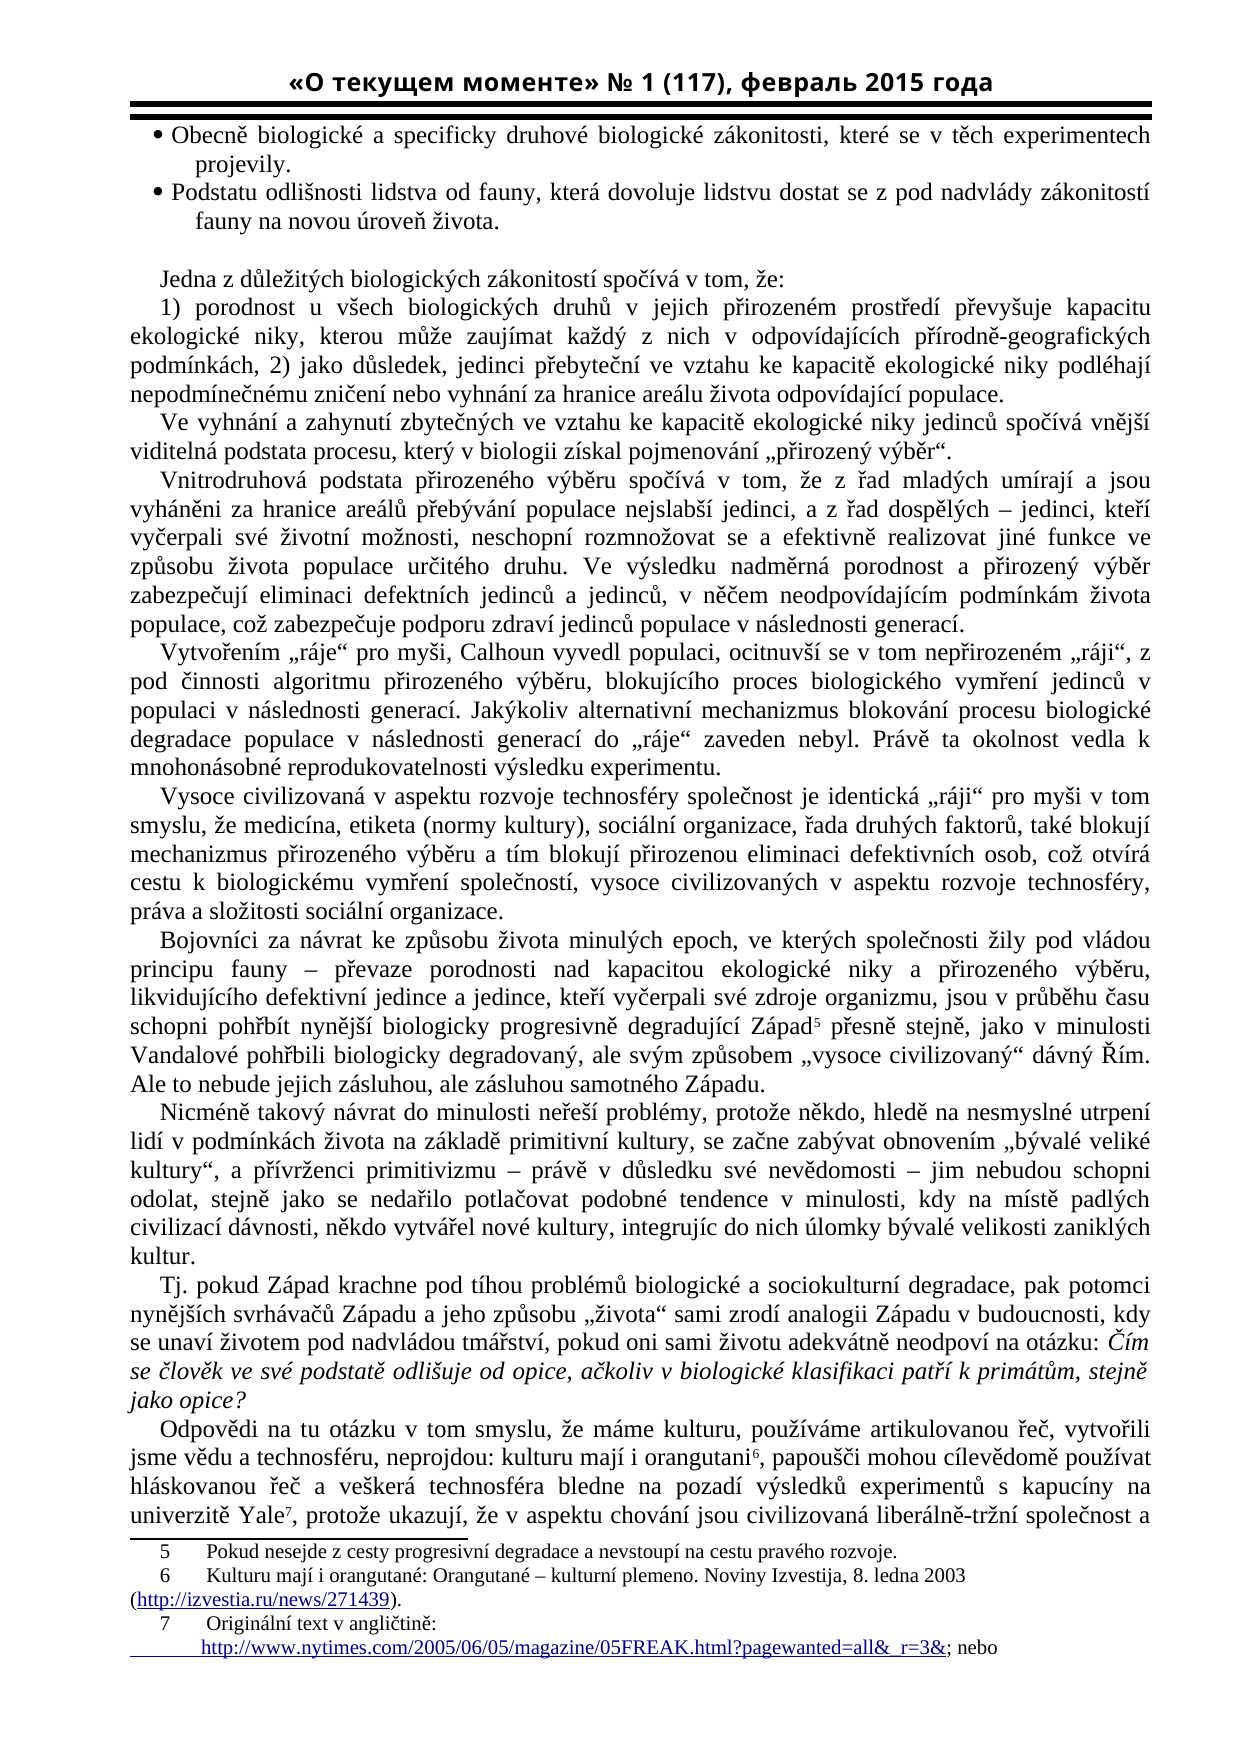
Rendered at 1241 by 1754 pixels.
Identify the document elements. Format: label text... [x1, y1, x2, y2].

list Obecně biologické a specificky druhové biologické zákonitosti, které se v těch experimentech projevily. [153, 120, 1152, 177]
text Ve vyhnání a zahynutí zbytečných ve vztahu ke kapacitě ekologické niky jedinců spočívá vnější viditelná podstata procesu, který v biologii získal pojmenování „přirozený výběr“. [130, 407, 1152, 465]
list Podstatu odlišnosti lidstva od fauny, která dovoluje lidstvu dostat se z pod nadvlády zákonitostí fauny na novou úroveň života. [153, 177, 1152, 235]
text 1) porodnost u všech biologických druhů v jejich přirozeném prostředí převyšuje kapacitu ekologické niky, kterou může zaujímat každý z nich v odpovídajících přírodně-geografických podmínkách, 2) jako důsledek, jedinci přebyteční ve vztahu ke kapacitě ekologické niky podléhají nepodmínečnému zničení nebo vyhnání za hranice areálu života odpovídající populace. [130, 292, 1152, 407]
text Originální text v angličtině: [130, 1611, 1152, 1635]
text Vysoce civilizovaná v aspektu rozvoje technosféry společnost je identická „ráji“ pro myši v tom smyslu, že medicína, etiketa (normy kultury), sociální organizace, řada druhých faktorů, také blokují mechanizmus přirozeného výběru a tím blokují přirozenou eliminaci defektivních osob, což otvírá cestu k biologickému vymření společností, vysoce civilizovaných v aspektu rozvoje technosféry, práva a složitosti sociální organizace. [130, 781, 1152, 925]
text Vnitrodruhová podstata přirozeného výběru spočívá v tom, že z řad mladých umírají a jsou vyháněni za hranice areálů přebývání populace nejslabší jedinci, a z řad dospělých – jedinci, kteří vyčerpali své životní možnosti, neschopní rozmnožovat se a efektivně realizovat jiné funkce ve způsobu života populace určitého druhu. Ve výsledku nadměrná porodnost a přirozený výběr zabezpečují eliminaci defektních jedinců a jedinců, v něčem neodpovídajícím podmínkám života populace, což zabezpečuje podporu zdraví jedinců populace v následnosti generací. [130, 465, 1152, 637]
text Pokud nesejde z cesty progresivní degradace a nevstoupí na cestu pravého rozvoje. [130, 1539, 1152, 1563]
text Tj. pokud Západ krachne pod tíhou problémů biologické a sociokulturní degradace, pak potomci nynějších svrhávačů Západu a jeho způsobu „života“ sami zrodí analogii Západu v budoucnosti, kdy se unaví životem pod nadvládou tmářství, pokud oni sami životu adekvátně neodpoví na otázku: Čím se člověk ve své podstatě odlišuje od opice, ačkoliv v biologické klasifikaci patří k primátům, stejně jako opice? [130, 1270, 1152, 1414]
text http://www.nytimes.com/2005/06/05/magazine/05FREAK.html?pagewanted=all&_r=3&; nebo [130, 1635, 1152, 1659]
text Bojovníci za návrat ke způsobu života minulých epoch, ve kterých společnosti žily pod vládou principu fauny – převaze porodnosti nad kapacitou ekologické niky a přirozeného výběru, likvidujícího defektivní jedince a jedince, kteří vyčerpali své zdroje organizmu, jsou v průběhu času schopni pohřbít nynější biologicky progresivně degradující Západ přesně stejně, jako v minulosti Vandalové pohřbili biologicky degradovaný, ale svým způsobem „vysoce civilizovaný“ dávný Řím. Ale to nebude jejich zásluhou, ale zásluhou samotného Západu. [130, 925, 1152, 1097]
text Odpovědi na tu otázku v tom smyslu, že máme kulturu, používáme artikulovanou řeč, vytvořili jsme vědu a technosféru, neprojdou: kulturu mají i orangutani, papoušči mohou cílevědomě používat hláskovanou řeč a veškerá technosféra bledne na pozadí výsledků experimentů s kapucíny na univerzitě Yale, protože ukazují, že v aspektu chování jsou civilizovaná liberálně-tržní společnost a [130, 1414, 1152, 1529]
text Vytvořením „ráje“ pro myši, Calhoun vyvedl populaci, ocitnuvší se v tom nepřirozeném „ráji“, z pod činnosti algoritmu přirozeného výběru, blokujícího proces biologického vymření jedinců v populaci v následnosti generací. Jakýkoliv alternativní mechanizmus blokování procesu biologické degradace populace v následnosti generací do „ráje“ zaveden nebyl. Právě ta okolnost vedla k mnohonásobné reprodukovatelnosti výsledku experimentu. [130, 637, 1152, 781]
text Jedna z důležitých biologických zákonitostí spočívá v tom, že: [130, 264, 1152, 292]
text Nicméně takový návrat do minulosti neřeší problémy, protože někdo, hledě na nesmyslné utrpení lidí v podmínkách života na základě primitivní kultury, se začne zabývat obnovením „bývalé veliké kultury“, a přívrženci primitivizmu – právě v důsledku své nevědomosti – jim nebudou schopni odolat, stejně jako se nedařilo potlačovat podobné tendence v minulosti, kdy na místě padlých civilizací dávnosti, někdo vytvářel nové kultury, integrujíc do nich úlomky bývalé velikosti zaniklých kultur. [130, 1097, 1152, 1270]
text Kulturu mají i orangutané: Orangutané – kulturní plemeno. Noviny Izvestija, 8. ledna 2003 (http://izvestia.ru/news/271439). [130, 1563, 1152, 1611]
